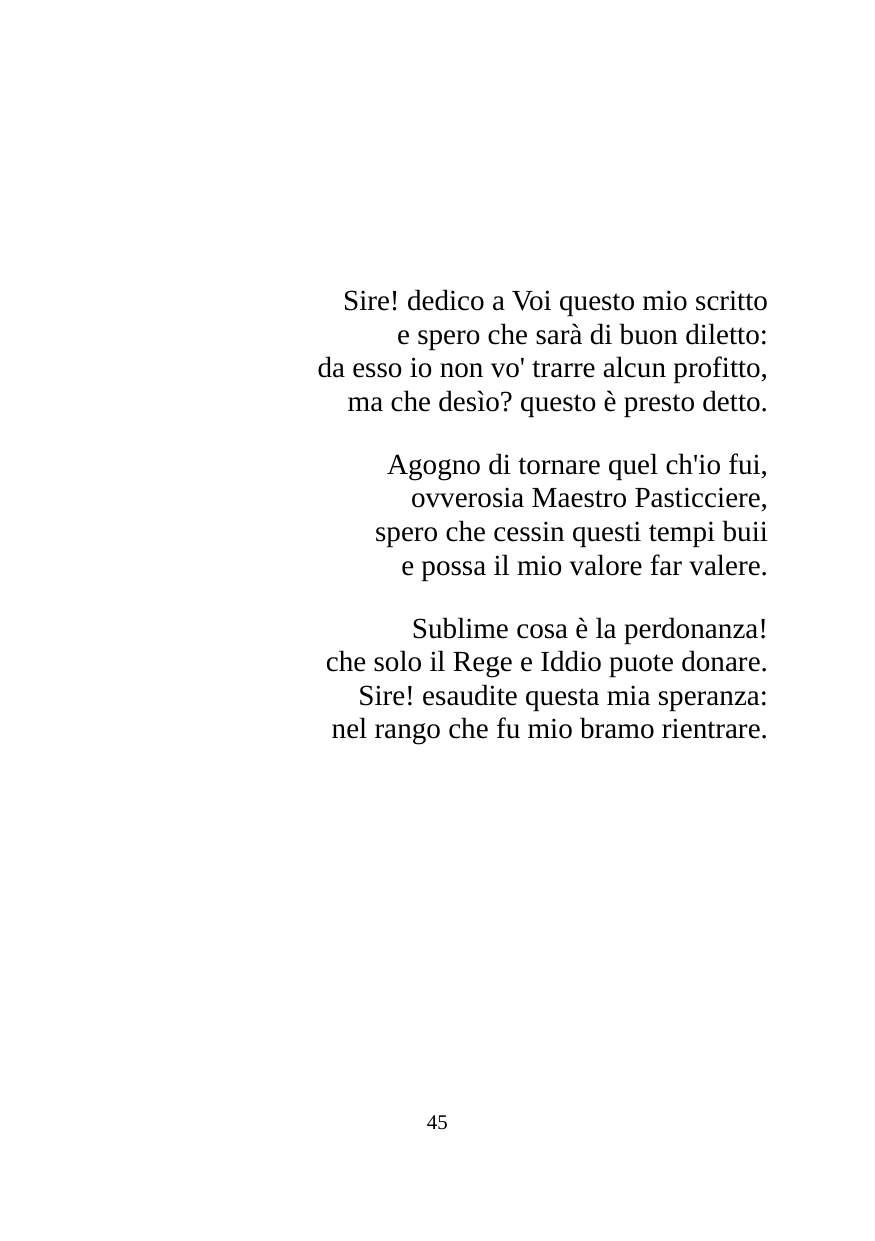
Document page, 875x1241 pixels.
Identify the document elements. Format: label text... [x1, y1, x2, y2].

text Sire! dedico a Voi questo mio scritto e spero che sarà di buon diletto: da esso io non vo' trarre alcun profitto, ma che desìo? questo è presto detto. [106, 283, 768, 418]
text Sublime cosa è la perdonanza! che solo il Rege e Iddio puote donare. Sire! esaudite questa mia speranza: nel rango che fu mio bramo rientrare. [106, 611, 768, 745]
text Agogno di tornare quel ch'io fui, ovverosia Maestro Pasticciere, spero che cessin questi tempi buii e possa il mio valore far valere. [106, 447, 768, 581]
